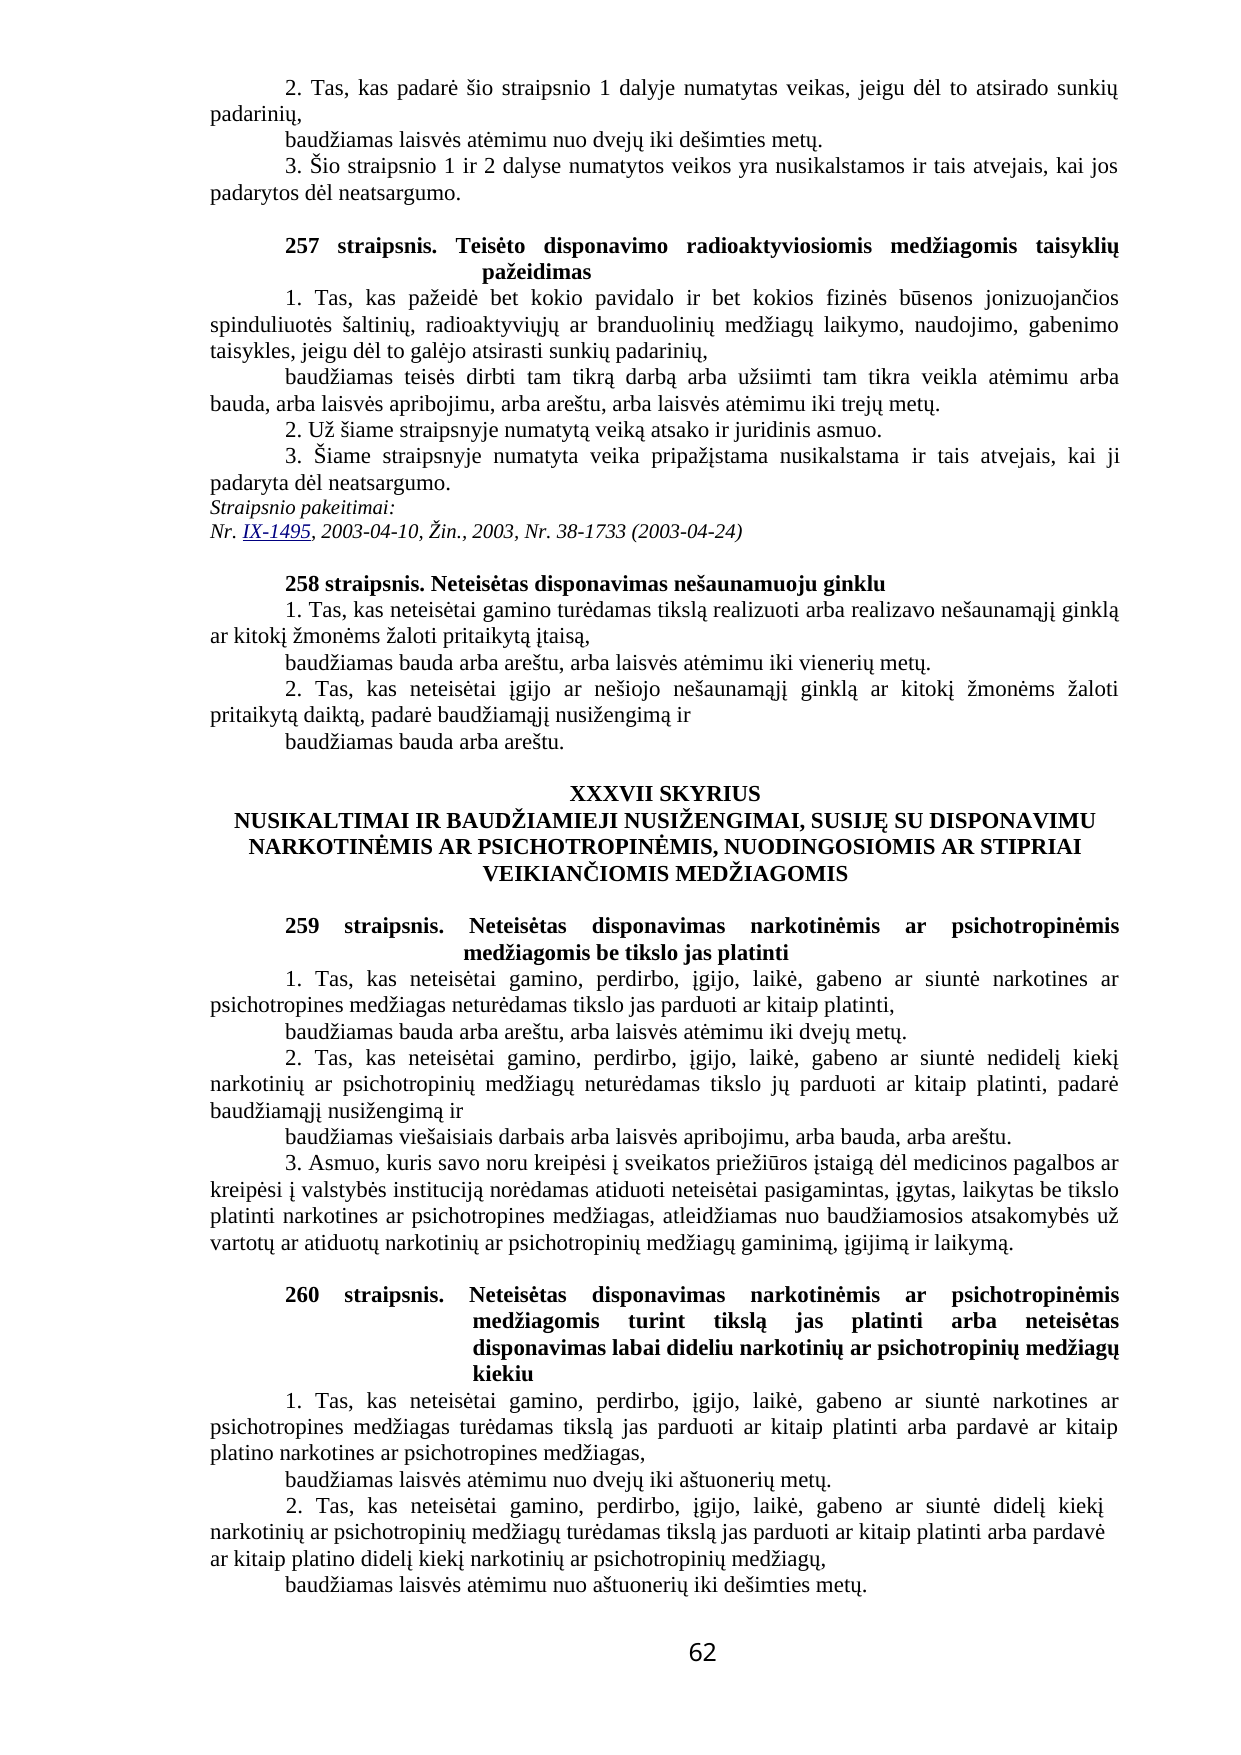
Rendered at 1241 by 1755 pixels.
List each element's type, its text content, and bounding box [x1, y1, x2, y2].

text 1. Tas, kas neteisėtai gamino, perdirbo, įgijo, laikė, gabeno ar siuntė narkotines ar psichotropines medžiagas turėdamas tikslą jas parduoti ar kitaip platinti arba pardavė ar kitaip platino narkotines ar psichotropines medžiagas, [210, 1387, 1120, 1466]
text baudžiamas viešaisiais darbais arba laisvės apribojimu, arba bauda, arba areštu. [210, 1123, 1120, 1149]
text 259 straipsnis. Neteisėtas disponavimas narkotinėmis ar psichotropinėmis medžiagomis be tikslo jas platinti [285, 912, 1120, 965]
text 3. Asmuo, kuris savo noru kreipėsi į sveikatos priežiūros įstaigą dėl medicinos pagalbos ar kreipėsi į valstybės instituciją norėdamas atiduoti neteisėtai pasigamintas, įgytas, laikytas be tikslo platinti narkotines ar psichotropines medžiagas, atleidžiamas nuo baudžiamosios atsakomybės už vartotų ar atiduotų narkotinių ar psichotropinių medžiagų gaminimą, įgijimą ir laikymą. [210, 1149, 1120, 1255]
text 2. Tas, kas neteisėtai gamino, perdirbo, įgijo, laikė, gabeno ar siuntė didelį kiekį narkotinių ar psichotropinių medžiagų turėdamas tikslą jas parduoti ar kitaip platinti arba pardavė ar kitaip platino didelį kiekį narkotinių ar psichotropinių medžiagų, [210, 1492, 1106, 1571]
text 2. Už šiame straipsnyje numatytą veiką atsako ir juridinis asmuo. [210, 416, 1120, 442]
text 258 straipsnis. Neteisėtas disponavimas nešaunamuoju ginklu [210, 570, 1120, 596]
text baudžiamas bauda arba areštu, arba laisvės atėmimu iki vienerių metų. [210, 649, 1120, 675]
text XXXVII SKYRIUS [210, 781, 1120, 807]
text 3. Šio straipsnio 1 ir 2 dalyse numatytos veikos yra nusikalstamos ir tais atvejais, kai jos padarytos dėl neatsargumo. [210, 153, 1120, 205]
text 1. Tas, kas neteisėtai gamino turėdamas tikslą realizuoti arba realizavo nešaunamąjį ginklą ar kitokį žmonėms žaloti pritaikytą įtaisą, [210, 596, 1120, 649]
text 2. Tas, kas padarė šio straipsnio 1 dalyje numatytas veikas, jeigu dėl to atsirado sunkių padarinių, [210, 73, 1120, 126]
text Nr. IX-1495, 2003-04-10, Žin., 2003, Nr. 38-1733 (2003-04-24) [210, 519, 1120, 543]
text 2. Tas, kas neteisėtai įgijo ar nešiojo nešaunamąjį ginklą ar kitokį žmonėms žaloti pritaikytą daiktą, padarė baudžiamąjį nusižengimą ir [210, 675, 1120, 728]
text 1. Tas, kas neteisėtai gamino, perdirbo, įgijo, laikė, gabeno ar siuntė narkotines ar psichotropines medžiagas neturėdamas tikslo jas parduoti ar kitaip platinti, [210, 965, 1120, 1018]
text Straipsnio pakeitimai: [210, 495, 1120, 519]
text 1. Tas, kas pažeidė bet kokio pavidalo ir bet kokios fizinės būsenos jonizuojančios spinduliuotės šaltinių, radioaktyviųjų ar branduolinių medžiagų laikymo, naudojimo, gabenimo taisykles, jeigu dėl to galėjo atsirasti sunkių padarinių, [210, 284, 1120, 363]
text NUSIKALTIMAI IR BAUDŽIAMIEJI NUSIŽENGIMAI, SUSIJĘ SU DISPONAVIMU NARKOTINĖMIS AR PSICHOTROPINĖMIS, NUODINGOSIOMIS AR STIPRIAI VEIKIANČIOMIS MEDŽIAGOMIS [210, 807, 1120, 886]
text baudžiamas laisvės atėmimu nuo dvejų iki aštuonerių metų. [210, 1466, 1120, 1492]
text baudžiamas laisvės atėmimu nuo aštuonerių iki dešimties metų. [210, 1571, 1120, 1597]
text baudžiamas bauda arba areštu, arba laisvės atėmimu iki dvejų metų. [210, 1018, 1120, 1044]
text baudžiamas laisvės atėmimu nuo dvejų iki dešimties metų. [210, 126, 1120, 153]
text 2. Tas, kas neteisėtai gamino, perdirbo, įgijo, laikė, gabeno ar siuntė nedidelį kiekį narkotinių ar psichotropinių medžiagų neturėdamas tikslo jų parduoti ar kitaip platinti, padarė baudžiamąjį nusižengimą ir [210, 1044, 1120, 1123]
text baudžiamas bauda arba areštu. [210, 728, 1120, 754]
text baudžiamas teisės dirbti tam tikrą darbą arba užsiimti tam tikra veikla atėmimu arba bauda, arba laisvės apribojimu, arba areštu, arba laisvės atėmimu iki trejų metų. [210, 363, 1120, 416]
text 260 straipsnis. Neteisėtas disponavimas narkotinėmis ar psichotropinėmis medžiagomis turint tikslą jas platinti arba neteisėtas disponavimas labai dideliu narkotinių ar psichotropinių medžiagų kiekiu [285, 1281, 1120, 1387]
text 3. Šiame straipsnyje numatyta veika pripažįstama nusikalstama ir tais atvejais, kai ji padaryta dėl neatsargumo. [210, 442, 1120, 495]
text 257 straipsnis. Teisėto disponavimo radioaktyviosiomis medžiagomis taisyklių pažeidimas [285, 232, 1120, 284]
